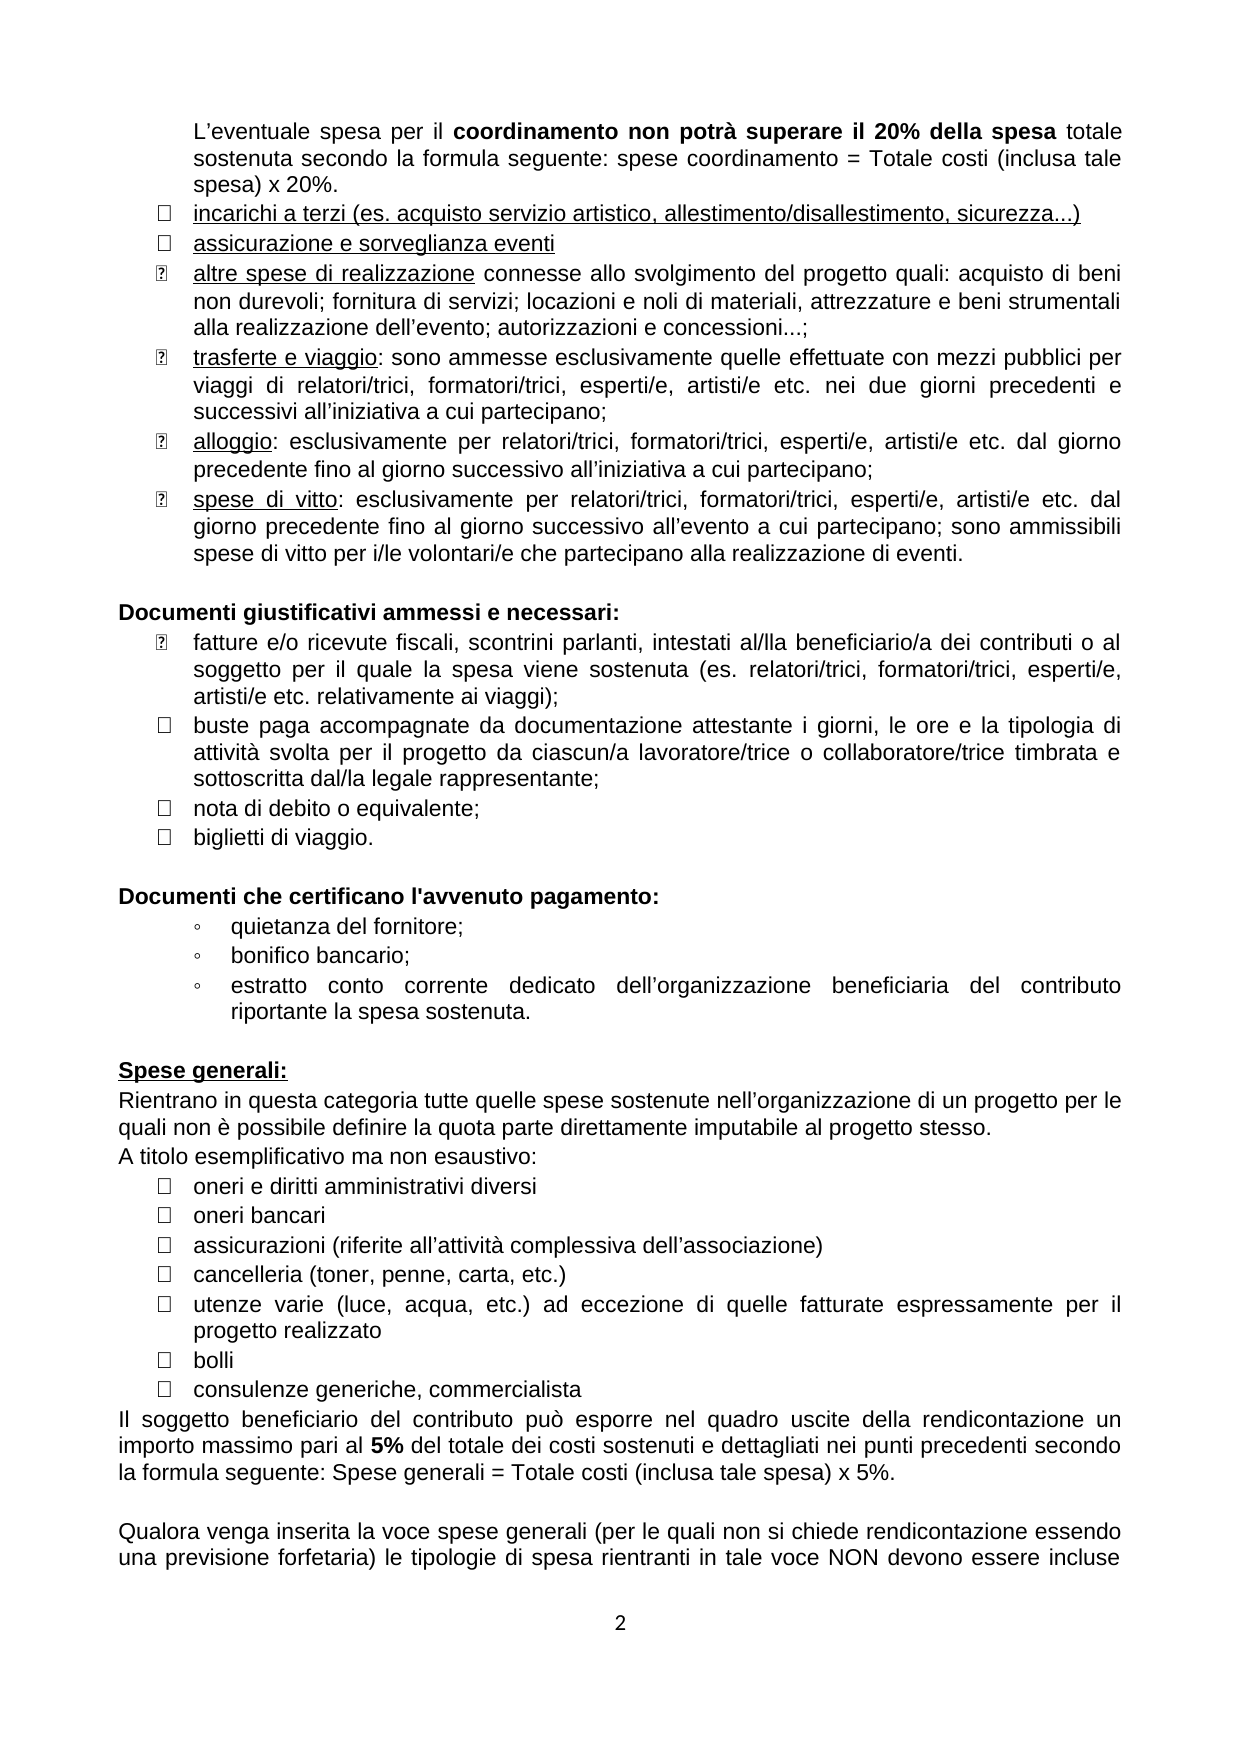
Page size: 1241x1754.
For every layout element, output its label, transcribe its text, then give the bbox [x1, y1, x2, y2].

text Documenti che certificano l'avvenuto pagamento: [118, 883, 1122, 909]
text Spese generali: [118, 1057, 1122, 1084]
list spese di vitto: esclusivamente per relatori/trici, formatori/trici, esperti/e, artisti/e etc. dal giorno precedente fino al giorno successivo all’evento a cui partecipano; sono ammissibili spese di vitto per i/le volontari/e che partecipano alla realizzazione di eventi. [156, 485, 1122, 566]
list bolli [156, 1347, 1122, 1373]
text Qualora venga inserita la voce spese generali (per le quali non si chiede rendicontazione essendo una previsione forfetaria) le tipologie di spesa rientranti in tale voce NON devono essere incluse [118, 1518, 1122, 1571]
text L’eventuale spesa per il coordinamento non potrà superare il 20% della spesa totale sostenuta secondo la formula seguente: spese coordinamento = Totale costi (inclusa tale spesa) x 20%. [193, 118, 1122, 197]
list oneri e diritti amministrativi diversi [156, 1173, 1122, 1199]
list consulenze generiche, commercialista [156, 1376, 1122, 1403]
list bonifico bancario; [193, 942, 1122, 969]
text Il soggetto beneficiario del contributo può esporre nel quadro uscite della rendicontazione un importo massimo pari al 5% del totale dei costi sostenuti e dettagliati nei punti precedenti secondo la formula seguente: Spese generali = Totale costi (inclusa tale spesa) x 5%. [118, 1406, 1122, 1485]
list fatture e/o ricevute fiscali, scontrini parlanti, intestati al/lla beneficiario/a dei contributi o al soggetto per il quale la spesa viene sostenuta (es. relatori/trici, formatori/trici, esperti/e, artisti/e etc. relativamente ai viaggi); [156, 628, 1122, 709]
text A titolo esemplificativo ma non esaustivo: [118, 1143, 1122, 1169]
list biglietti di viaggio. [156, 824, 1122, 850]
text Documenti giustificativi ammessi e necessari: [118, 599, 1122, 625]
list cancelleria (toner, penne, carta, etc.) [156, 1261, 1122, 1288]
list quietanza del fornitore; [193, 913, 1122, 939]
list trasferte e viaggio: sono ammesse esclusivamente quelle effettuate con mezzi pubblici per viaggi di relatori/trici, formatori/trici, esperti/e, artisti/e etc. nei due giorni precedenti e successivi all’iniziativa a cui partecipano; [156, 343, 1122, 424]
list assicurazioni (riferite all’attività complessiva dell’associazione) [156, 1232, 1122, 1258]
list incarichi a terzi (es. acquisto servizio artistico, allestimento/disallestimento, sicurezza...) [156, 200, 1122, 227]
list estratto conto corrente dedicato dell’organizzazione beneficiaria del contributo riportante la spesa sostenuta. [193, 972, 1122, 1025]
list altre spese di realizzazione connesse allo svolgimento del progetto quali: acquisto di beni non durevoli; fornitura di servizi; locazioni e noli di materiali, attrezzature e beni strumentali alla realizzazione dell’evento; autorizzazioni e concessioni...; [156, 259, 1122, 340]
list alloggio: esclusivamente per relatori/trici, formatori/trici, esperti/e, artisti/e etc. dal giorno precedente fino al giorno successivo all’iniziativa a cui partecipano; [156, 427, 1122, 482]
list utenze varie (luce, acqua, etc.) ad eccezione di quelle fatturate espressamente per il progetto realizzato [156, 1291, 1122, 1344]
text Rientrano in questa categoria tutte quelle spese sostenute nell’organizzazione di un progetto per le quali non è possibile definire la quota parte direttamente imputabile al progetto stesso. [118, 1087, 1122, 1140]
list assicurazione e sorveglianza eventi [156, 230, 1122, 256]
list buste paga accompagnate da documentazione attestante i giorni, le ore e la tipologia di attività svolta per il progetto da ciascun/a lavoratore/trice o collaboratore/trice timbrata e sottoscritta dal/la legale rappresentante; [156, 712, 1122, 791]
list oneri bancari [156, 1202, 1122, 1228]
list nota di debito o equivalente; [156, 794, 1122, 821]
